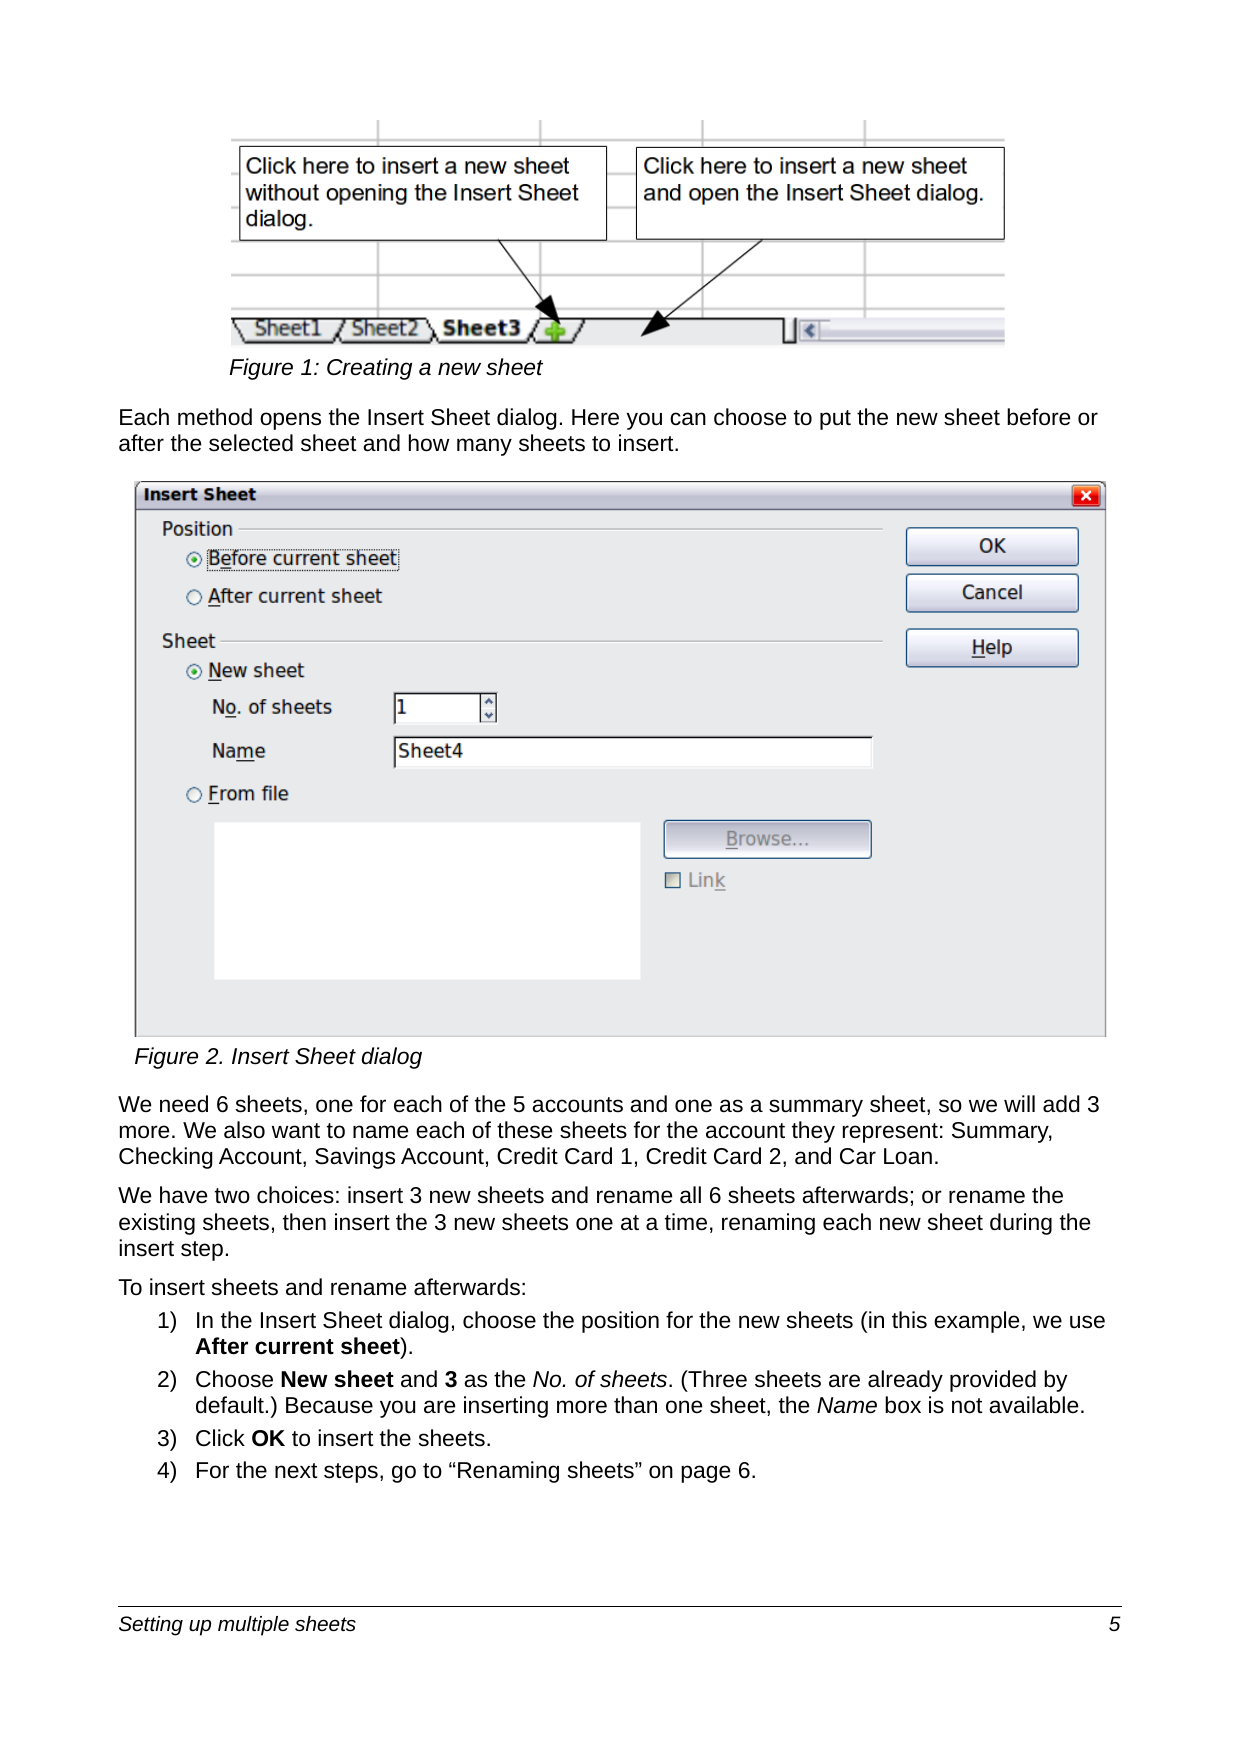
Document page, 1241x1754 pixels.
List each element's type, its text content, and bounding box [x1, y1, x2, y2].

list Choose New sheet and 3 as the No. of sheets. (Three sheets are already provided by default.) Because you are inserting more than one sheet, the Name box is not available. [177, 1366, 1122, 1418]
list To insert sheets and rename afterwards: [118, 1274, 1122, 1300]
text Figure 1: Creating a new sheet [229, 354, 1011, 380]
text We need 6 sheets, one for each of the 5 accounts and one as a summary sheet, so we will add 3 more. We also want to name each of these sheets for the account they represent: Summary, Checking Account, Savings Account, Credit Card 1, Credit Card 2, and Car Loan. [118, 1091, 1122, 1170]
list Click OK to insert the sheets. [177, 1424, 1122, 1451]
list For the next steps, go to “Renaming sheets” on page 6. [177, 1457, 1122, 1483]
text Each method opens the Insert Sheet dialog. Here you can choose to put the new sheet before or after the selected sheet and how many sheets to insert. [118, 404, 1122, 457]
text We have two choices: insert 3 new sheets and rename all 6 sheets afterwards; or rename the existing sheets, then insert the 3 new sheets one at a time, renaming each new sheet during the insert step. [118, 1182, 1122, 1261]
picture [134, 481, 1107, 1037]
picture [228, 118, 1012, 348]
text Figure 2. Insert Sheet dialog [134, 1043, 1106, 1069]
list In the Insert Sheet dialog, choose the position for the new sheets (in this example, we use After current sheet). [177, 1307, 1122, 1359]
